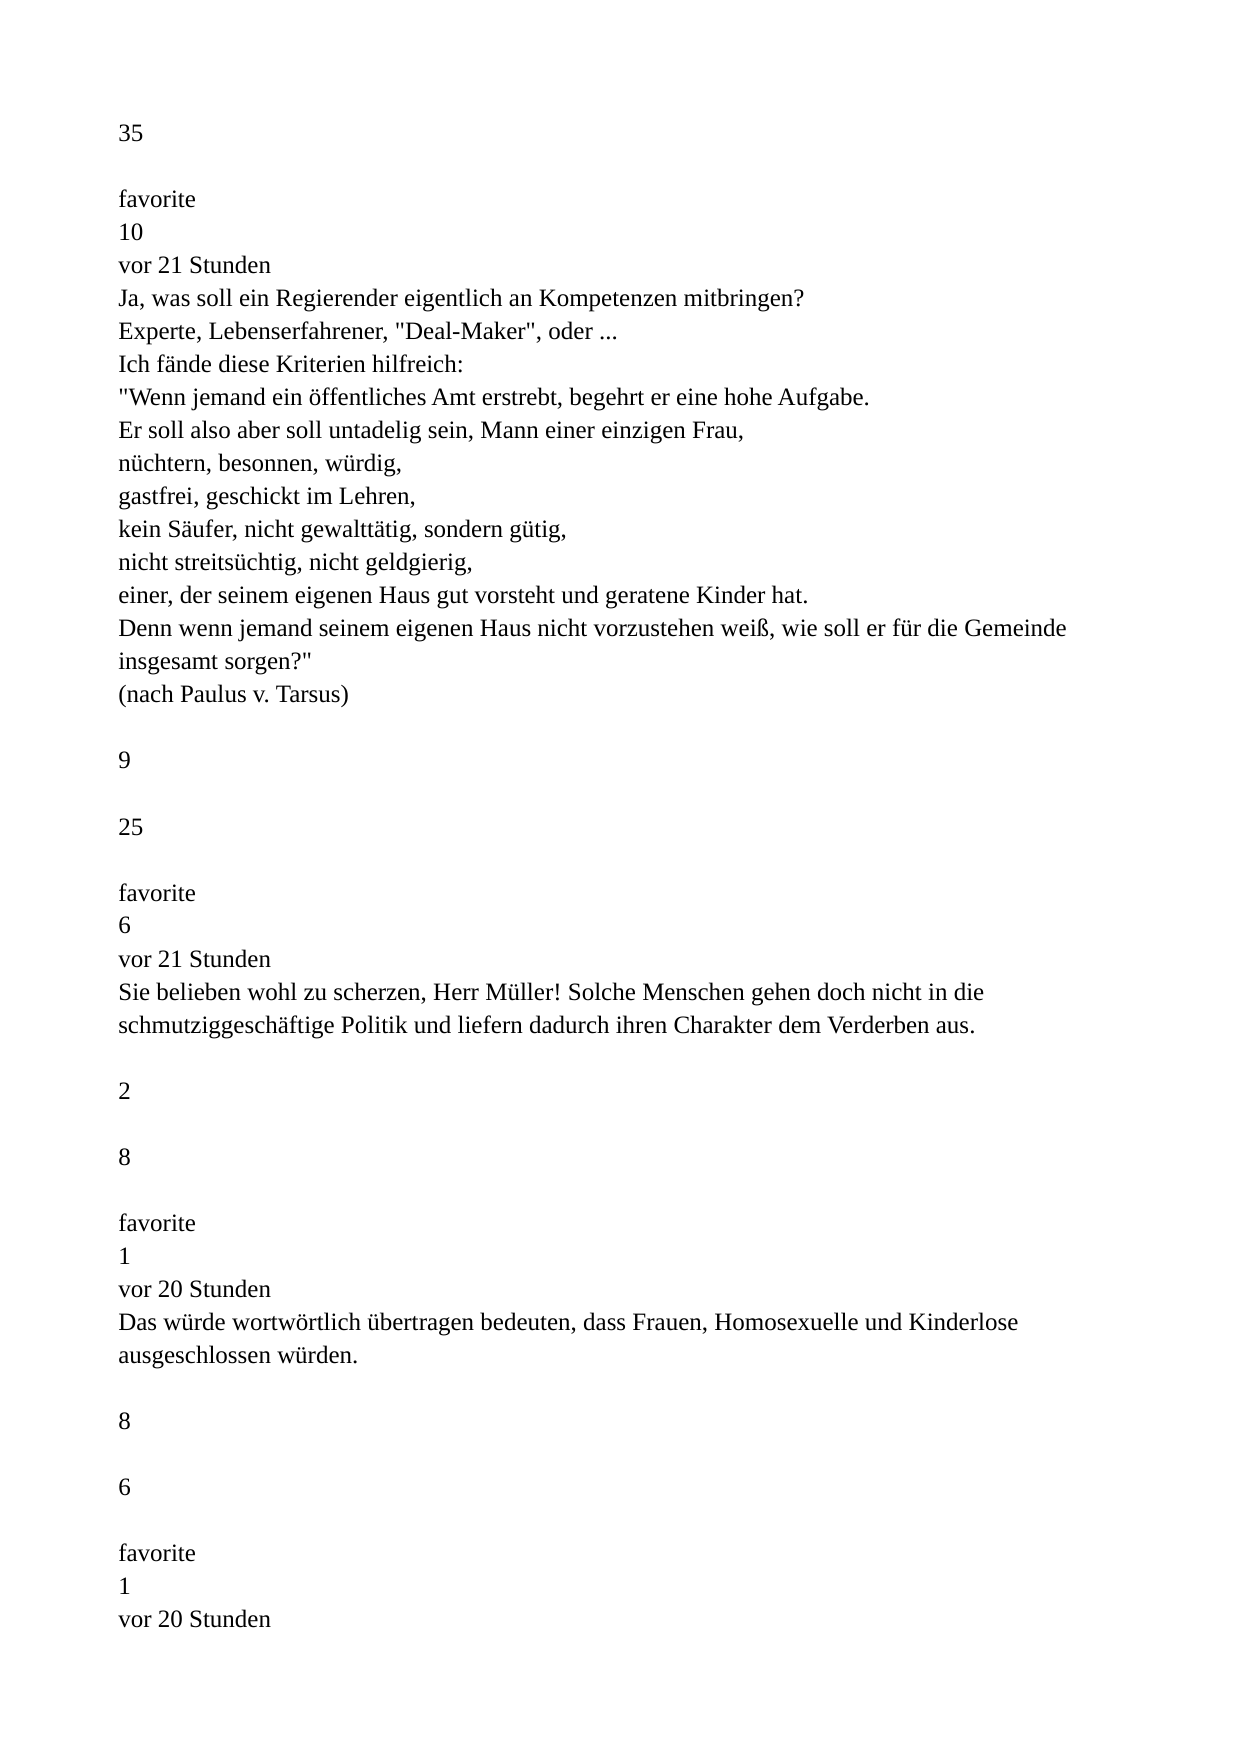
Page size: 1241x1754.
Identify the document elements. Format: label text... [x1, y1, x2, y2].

text Ich fände diese Kriterien hilfreich: [118, 349, 1122, 378]
text Ja, was soll ein Regierender eigentlich an Kompetenzen mitbringen? [118, 283, 1122, 312]
text kein Säufer, nicht gewalttätig, sondern gütig, [118, 514, 1122, 543]
text 1 [118, 1571, 1122, 1600]
text 8 [118, 1406, 1122, 1435]
text (nach Paulus v. Tarsus) [118, 679, 1122, 708]
text favorite [118, 1208, 1122, 1237]
text nüchtern, besonnen, würdig, [118, 448, 1122, 477]
text 10 [118, 217, 1122, 246]
text favorite [118, 878, 1122, 906]
text 6 [118, 1472, 1122, 1501]
text Er soll also aber soll untadelig sein, Mann einer einzigen Frau, [118, 415, 1122, 444]
text "Wenn jemand ein öffentliches Amt erstrebt, begehrt er eine hohe Aufgabe. [118, 382, 1122, 411]
text 25 [118, 812, 1122, 840]
text 6 [118, 911, 1122, 939]
text 8 [118, 1142, 1122, 1171]
text vor 21 Stunden [118, 944, 1122, 972]
text favorite [118, 1538, 1122, 1567]
text nicht streitsüchtig, nicht geldgierig, [118, 547, 1122, 576]
text gastfrei, geschickt im Lehren, [118, 481, 1122, 510]
text Denn wenn jemand seinem eigenen Haus nicht vorzustehen weiß, wie soll er für die Gemeinde insgesamt sorgen?" [118, 613, 1122, 675]
text Sie belieben wohl zu scherzen, Herr Müller! Solche Menschen gehen doch nicht in die schmutziggeschäftige Politik und liefern dadurch ihren Charakter dem Verderben aus. [118, 977, 1122, 1038]
text Das würde wortwörtlich übertragen bedeuten, dass Frauen, Homosexuelle und Kinderlose ausgeschlossen würden. [118, 1307, 1122, 1369]
text favorite [118, 184, 1122, 213]
text einer, der seinem eigenen Haus gut vorsteht und geratene Kinder hat. [118, 580, 1122, 609]
text vor 21 Stunden [118, 250, 1122, 279]
text 1 [118, 1241, 1122, 1269]
text vor 20 Stunden [118, 1604, 1122, 1633]
text 35 [118, 118, 1122, 147]
text Experte, Lebenserfahrener, "Deal-Maker", oder ... [118, 316, 1122, 345]
text 2 [118, 1076, 1122, 1104]
text vor 20 Stunden [118, 1274, 1122, 1303]
text 9 [118, 746, 1122, 774]
